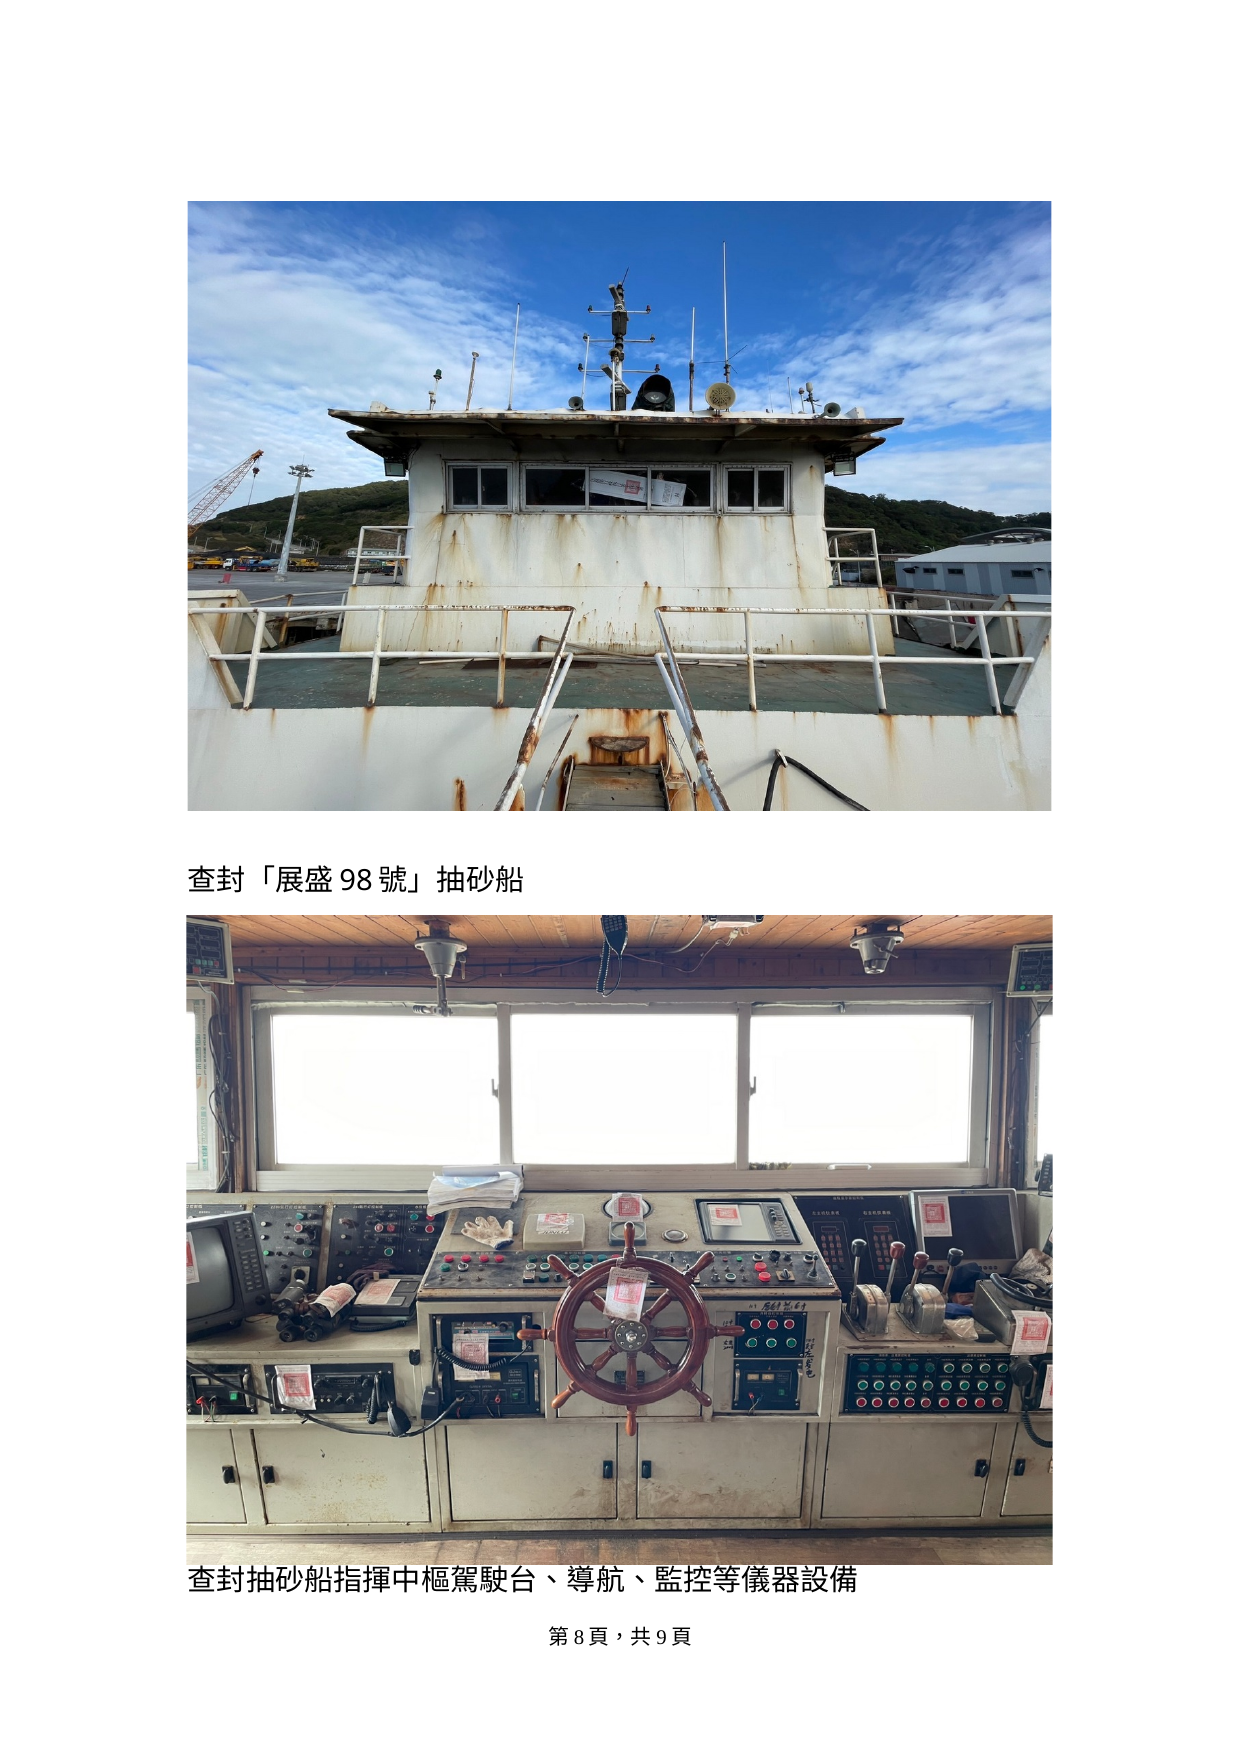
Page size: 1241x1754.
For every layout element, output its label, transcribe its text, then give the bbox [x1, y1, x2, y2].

picture [186, 915, 1053, 1565]
picture [187, 201, 1052, 811]
text 查封抽砂船指揮中樞駕駛台、導航、監控等儀器設備 [187, 1565, 1053, 1600]
text 查封「展盛98號」抽砂船 [187, 850, 1053, 900]
